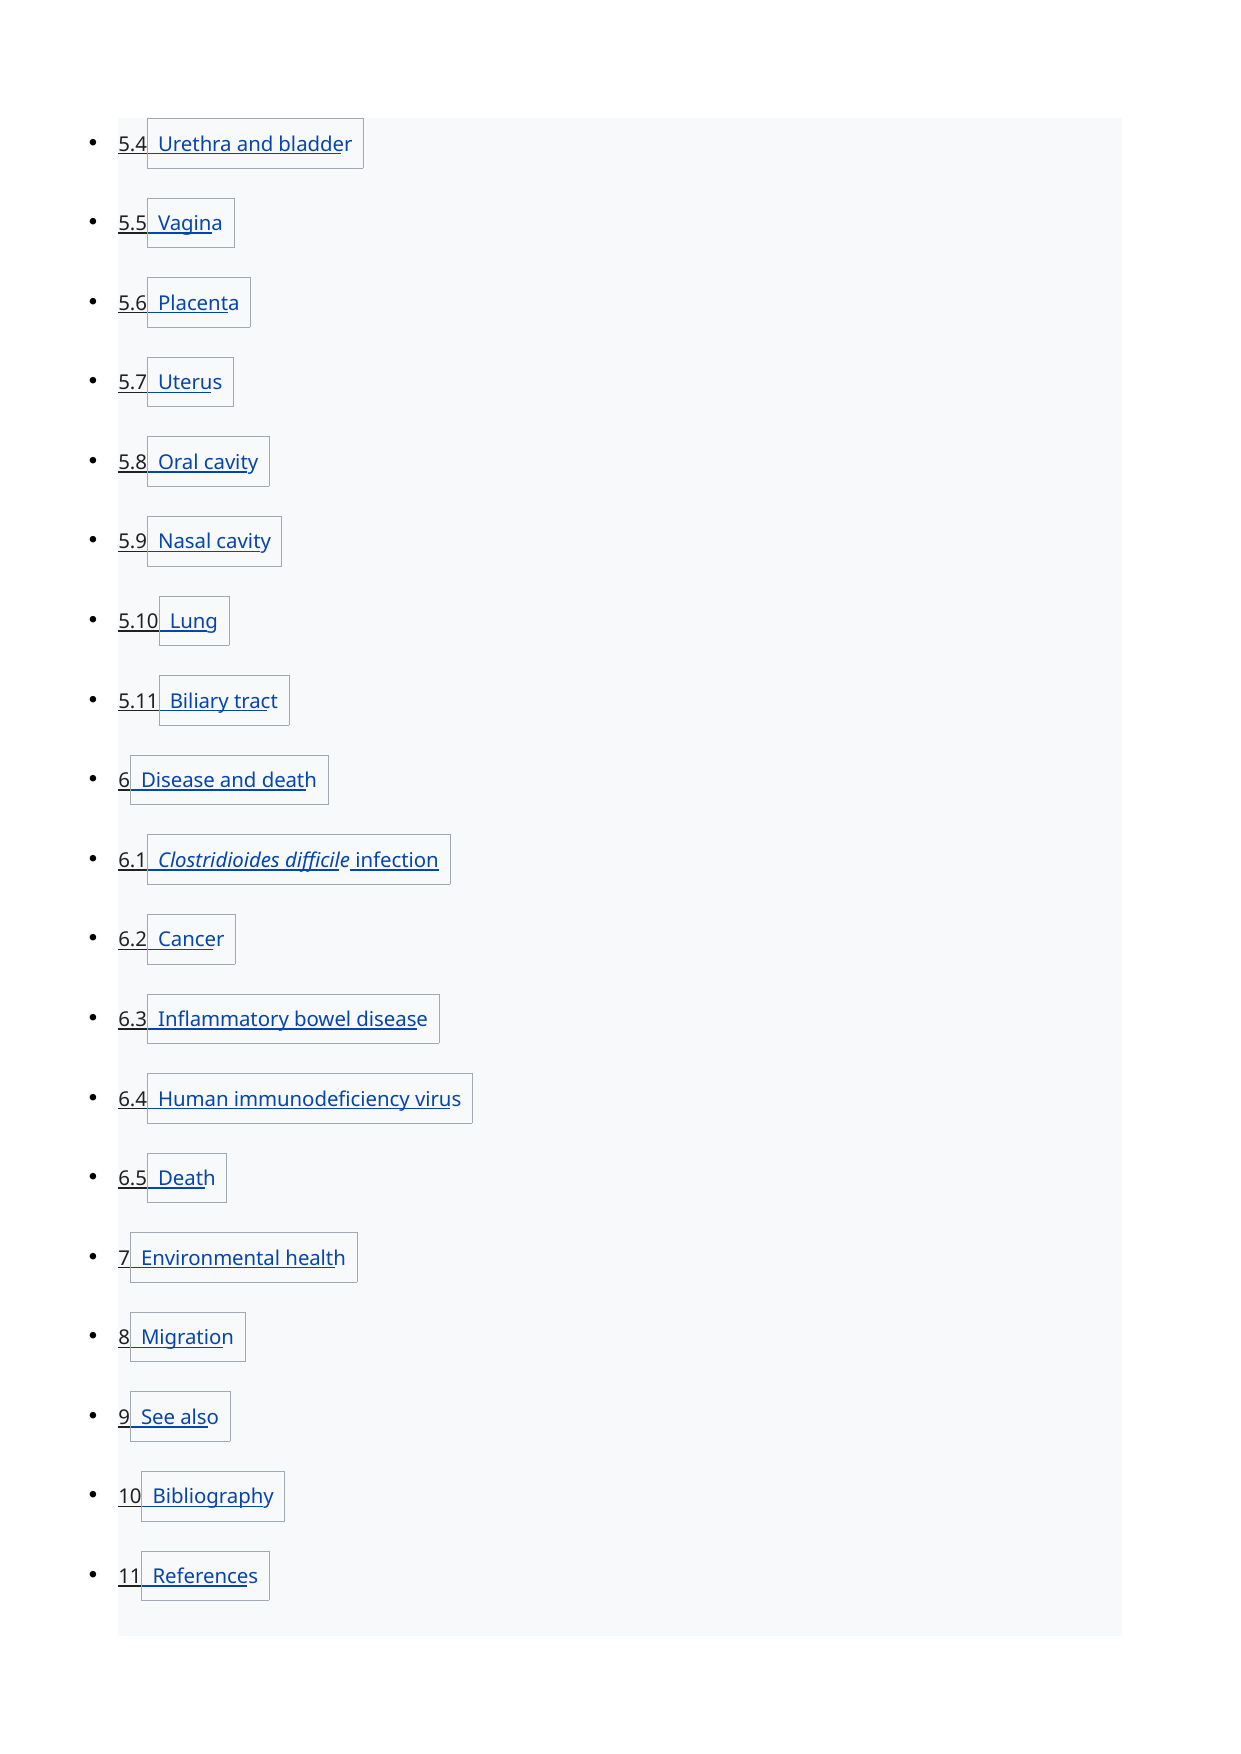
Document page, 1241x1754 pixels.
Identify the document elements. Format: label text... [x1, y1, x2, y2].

list 11 [118, 1551, 141, 1585]
list 6.2 [118, 914, 147, 949]
list 5.9 [118, 516, 147, 551]
list Uterus [148, 358, 233, 406]
list Urethra and bladder [148, 119, 363, 168]
list Vagina [148, 199, 234, 247]
list [358, 1232, 1122, 1282]
list Disease and death [131, 756, 328, 804]
list [118, 552, 147, 566]
list [235, 198, 1122, 247]
list 6.3Inflammatory bowel disease [118, 993, 439, 1028]
list 6.1 [118, 834, 147, 869]
list Nasal cavity [148, 517, 281, 566]
list [118, 393, 147, 407]
list [270, 1551, 1122, 1600]
list Migration [131, 1313, 245, 1361]
list 6.5 [118, 1153, 147, 1187]
list 7 [118, 1232, 130, 1267]
list [236, 914, 1122, 964]
list 5.5 [118, 198, 147, 232]
list [234, 357, 1122, 407]
list Clostridioides difficile infection [148, 835, 450, 884]
list Oral cavity [148, 437, 269, 486]
list [230, 596, 1122, 645]
list [118, 1189, 147, 1202]
list Placenta [148, 278, 250, 327]
list [118, 313, 147, 327]
list [118, 711, 159, 725]
list [290, 675, 1122, 725]
list 5.10 [118, 596, 159, 630]
list 6.4 [118, 1073, 147, 1108]
list [227, 1153, 1122, 1202]
list 6.3Inflammatory bowel disease [148, 995, 439, 1043]
list 6 [118, 755, 130, 789]
list [473, 1073, 1122, 1123]
list [270, 436, 1122, 486]
list [251, 277, 1122, 327]
list [246, 1312, 1122, 1362]
list 5.6 [118, 277, 147, 312]
list [282, 516, 1122, 566]
list 10 [118, 1471, 141, 1506]
list [329, 755, 1122, 804]
list [451, 834, 1122, 884]
list 5.7 [118, 357, 147, 392]
list References [142, 1552, 269, 1600]
list Biliary tract [160, 676, 289, 725]
list Lung [160, 597, 229, 645]
list [118, 632, 159, 645]
list Cancer [148, 915, 235, 964]
list 5.4 [118, 118, 147, 153]
list 5.11 [118, 675, 159, 710]
list [118, 1507, 141, 1521]
list [231, 1391, 1122, 1441]
list [364, 118, 1122, 168]
list 8 [118, 1312, 130, 1347]
list [118, 234, 147, 247]
list 6.3Inflammatory bowel disease [440, 993, 1122, 1043]
list Death [148, 1154, 226, 1202]
list See also [131, 1392, 230, 1441]
list [118, 473, 147, 486]
list 9 [118, 1391, 130, 1426]
list [118, 1587, 141, 1600]
list 5.8 [118, 436, 147, 471]
list [285, 1471, 1122, 1521]
list [118, 950, 147, 964]
list Human immunodeficiency virus [148, 1074, 472, 1123]
list Environmental health [131, 1233, 357, 1282]
list Bibliography [142, 1472, 284, 1521]
